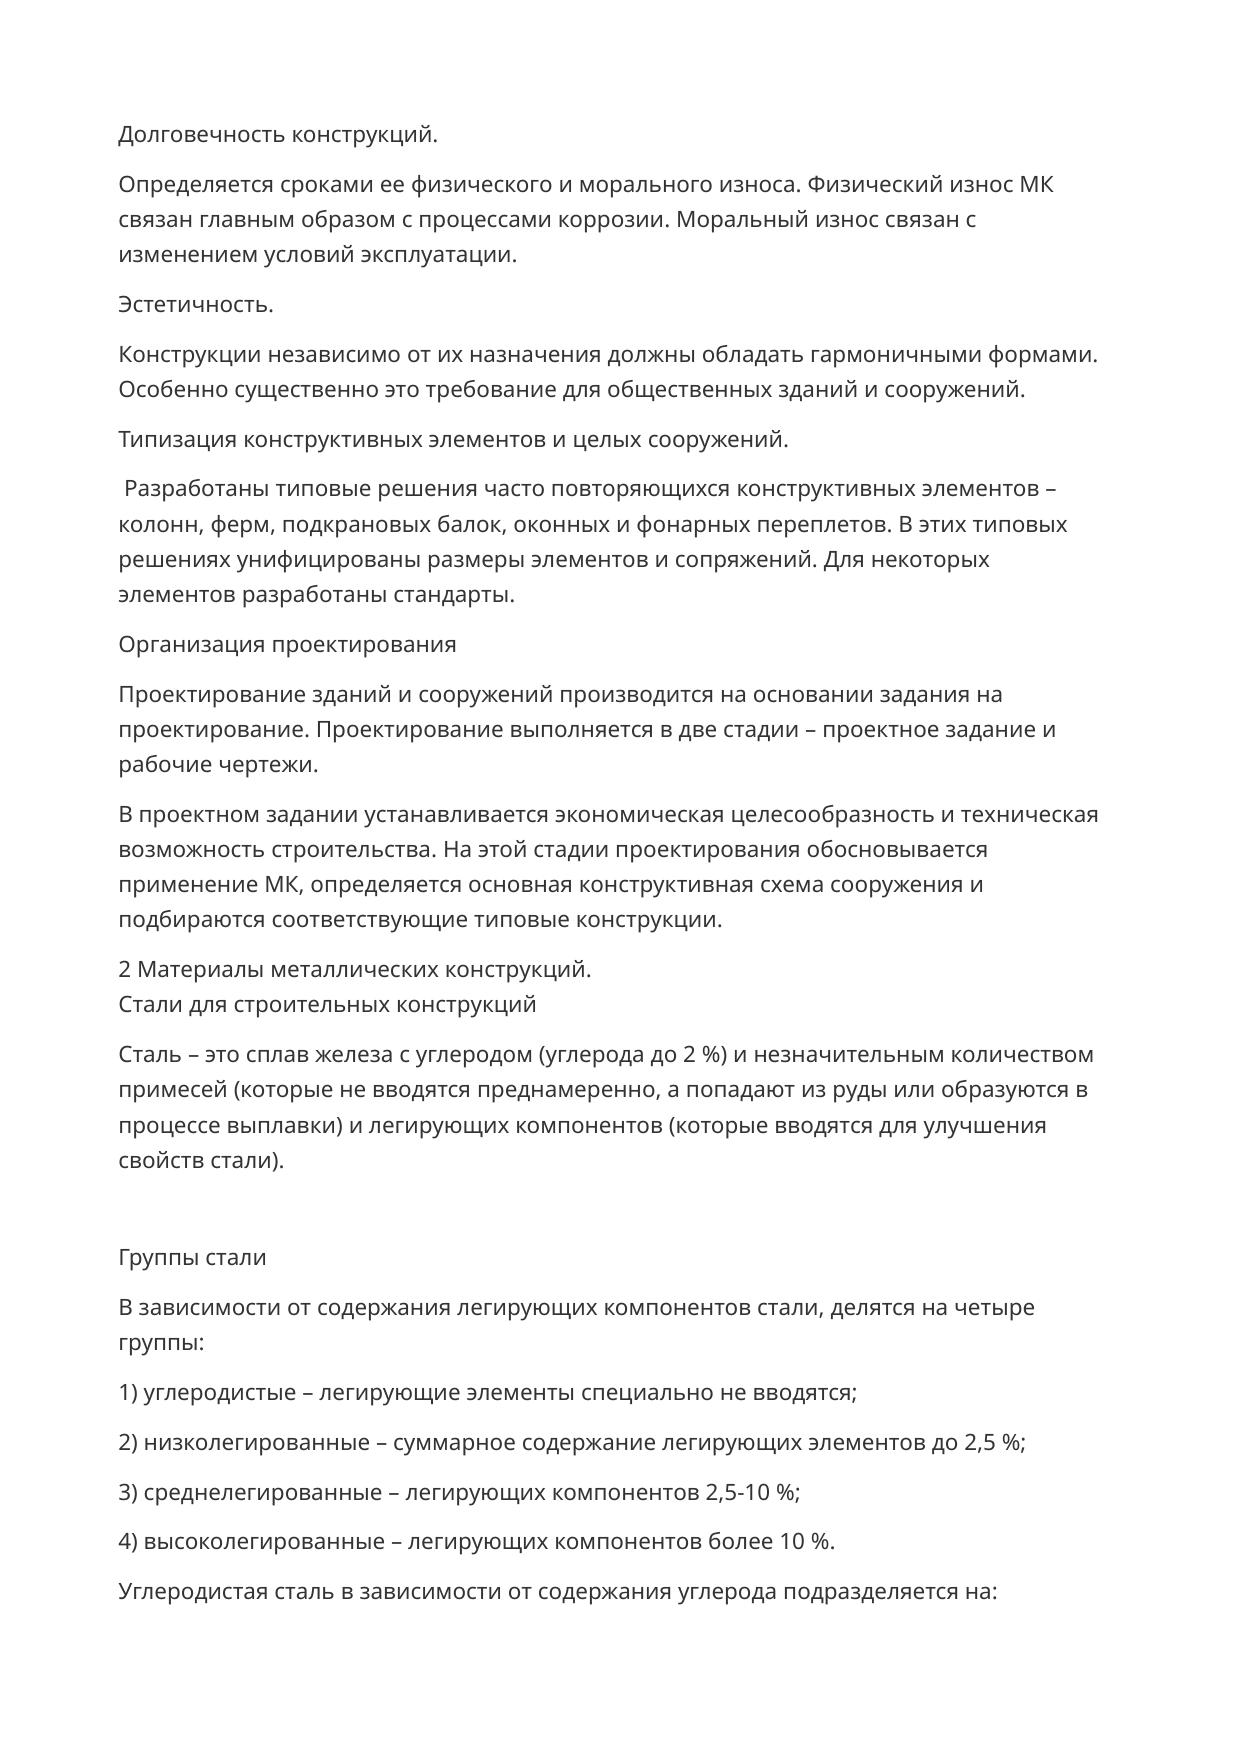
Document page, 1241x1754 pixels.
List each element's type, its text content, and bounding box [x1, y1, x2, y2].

text Разработаны типовые решения часто повторяющихся конструктивных элементов – колонн, ферм, подкрановых балок, оконных и фонарных переплетов. В этих типовых решениях унифицированы размеры элементов и сопряжений. Для некоторых элементов разработаны стандарты. [118, 473, 1107, 609]
text В зависимости от содержания легирующих компонентов стали, делятся на четыре группы: [118, 1291, 1107, 1357]
text В проектном задании устанавливается экономическая целесообразность и техническая возможность строительства. На этой стадии проектирования обосновывается применение МК, определяется основная конструктивная схема сооружения и подбираются соответствующие типовые конструкции. [118, 798, 1107, 934]
text Углеродистая сталь в зависимости от содержания углерода подразделяется на: [118, 1576, 1107, 1606]
text Сталь – это сплав железа с углеродом (углерода до 2 %) и незначительным количеством примесей (которые не вводятся преднамеренно, а попадают из руды или образуются в процессе выплавки) и легирующих компонентов (которые вводятся для улучшения свойств стали). [118, 1038, 1107, 1175]
text 3) среднелегированные – легирующих компонентов 2,5-10 %; [118, 1476, 1107, 1507]
text Проектирование зданий и сооружений производится на основании задания на проектирование. Проектирование выполняется в две стадии – проектное задание и рабочие чертежи. [118, 678, 1107, 779]
text Долговечность конструкций. [118, 118, 1122, 149]
text Конструкции независимо от их назначения должны обладать гармоничными формами. Особенно существенно это требование для общественных зданий и сооружений. [118, 338, 1107, 404]
text 1) углеродистые – легирующие элементы специально не вводятся; [118, 1376, 1107, 1407]
text 2) низколегированные – суммарное содержание легирующих элементов до 2,5 %; [118, 1426, 1107, 1457]
text 2 Материалы металлических конструкций. Стали для строительных конструкций [118, 953, 1122, 1019]
text Эстетичность. [118, 288, 1107, 319]
text Организация проектирования [118, 628, 1122, 659]
text Группы стали [118, 1242, 1107, 1272]
text 4) высоколегированные – легирующих компонентов более 10 %. [118, 1526, 1107, 1556]
text Определяется сроками ее физического и морального износа. Физический износ МК связан главным образом с процессами коррозии. Моральный износ связан с изменением условий эксплуатации. [118, 168, 1122, 269]
text Типизация конструктивных элементов и целых сооружений. [118, 423, 1107, 453]
